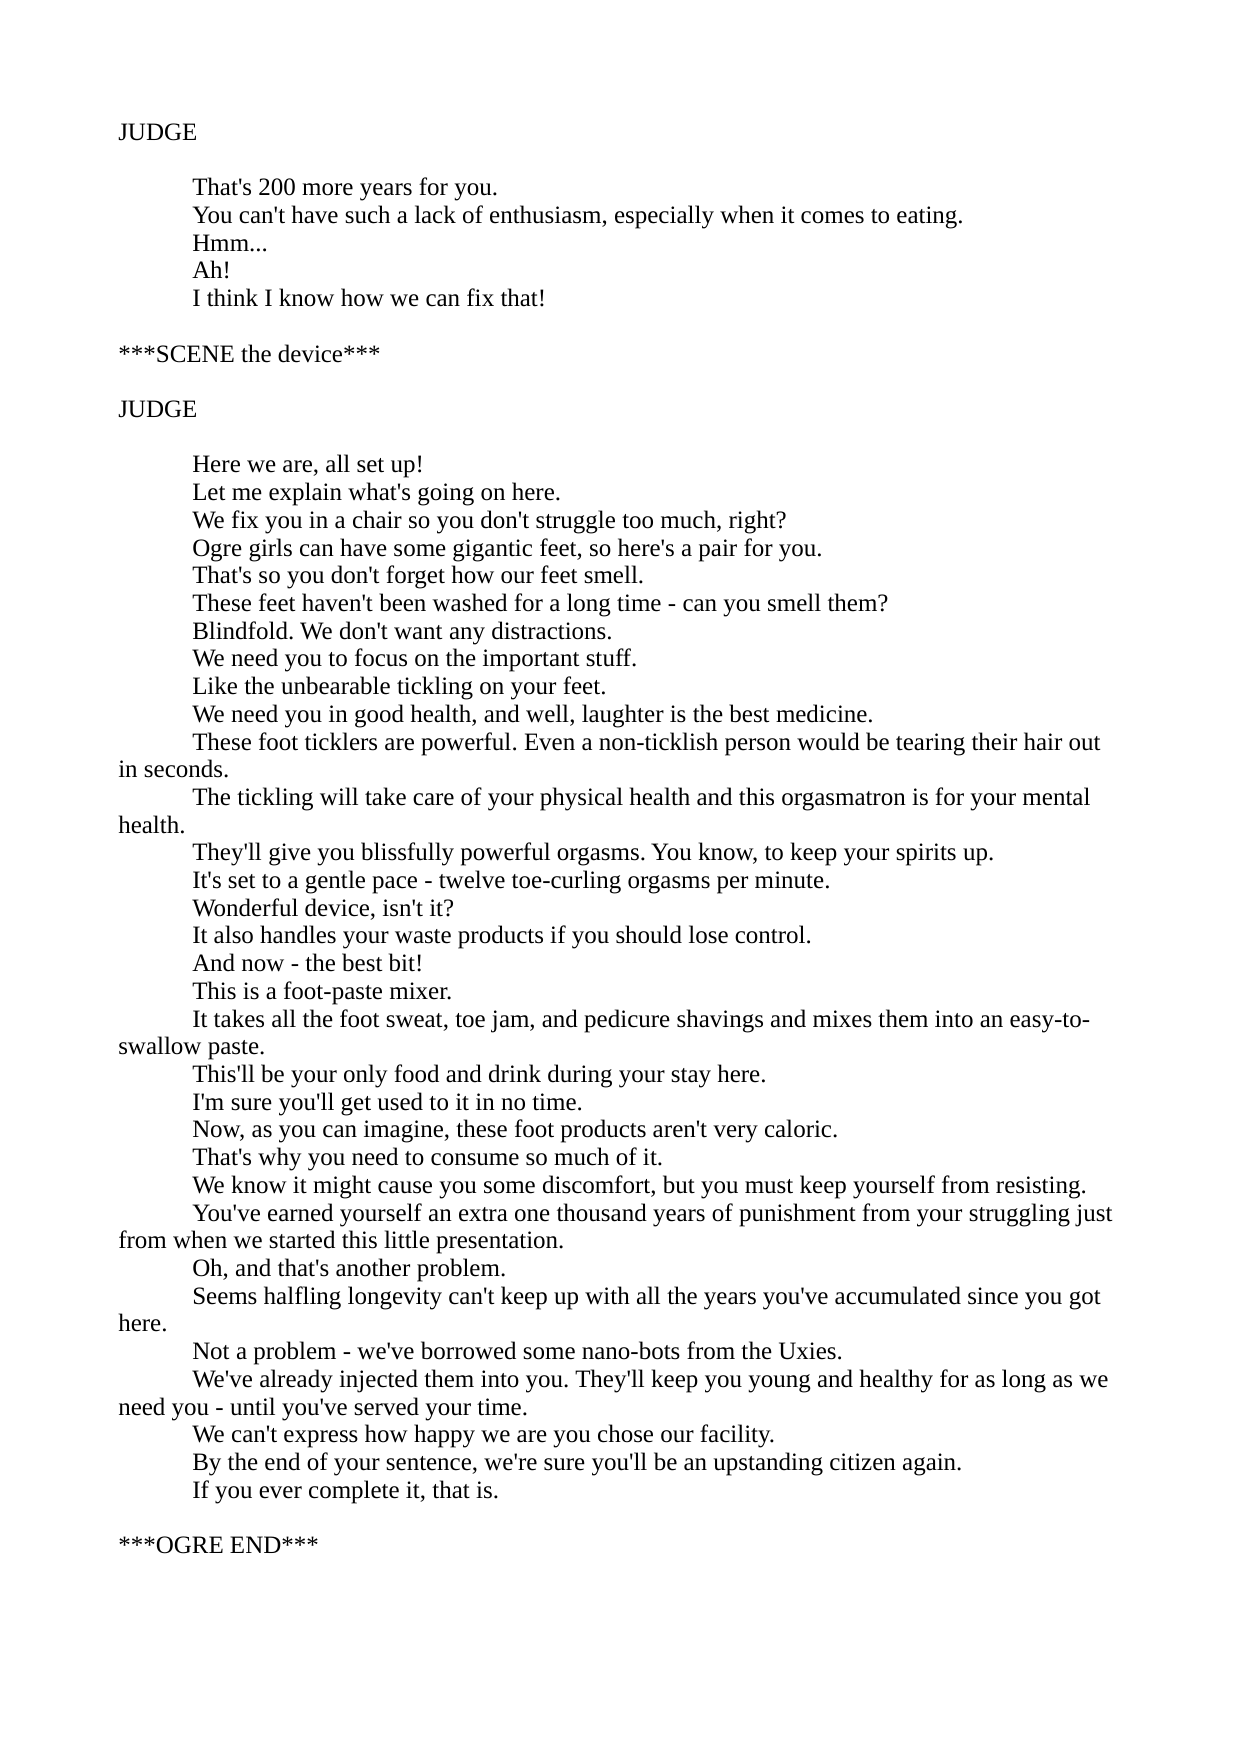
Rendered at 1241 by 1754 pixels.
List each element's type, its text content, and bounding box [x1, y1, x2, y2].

text That's 200 more years for you. [118, 173, 1122, 201]
text I'm sure you'll get used to it in no time. [118, 1088, 1122, 1116]
text I think I know how we can fix that! [118, 284, 1122, 312]
text ***SCENE the device*** [118, 340, 1122, 367]
text That's why you need to consume so much of it. [118, 1143, 1122, 1171]
text The tickling will take care of your physical health and this orgasmatron is for your mental health. [118, 783, 1122, 838]
text JUDGE [118, 395, 1122, 423]
text And now - the best bit! [118, 949, 1122, 977]
text We need you to focus on the important stuff. [118, 644, 1122, 672]
text We need you in good health, and well, laughter is the best medicine. [118, 700, 1122, 728]
text Let me explain what's going on here. [118, 478, 1122, 506]
text Now, as you can imagine, these foot products aren't very caloric. [118, 1116, 1122, 1143]
text If you ever complete it, that is. [118, 1476, 1122, 1503]
text Seems halfling longevity can't keep up with all the years you've accumulated since you got here. [118, 1282, 1122, 1337]
text ***OGRE END*** [118, 1531, 1122, 1559]
text Like the unbearable tickling on your feet. [118, 672, 1122, 700]
text We know it might cause you some discomfort, but you must keep yourself from resisting. [118, 1171, 1122, 1199]
text It also handles your waste products if you should lose control. [118, 922, 1122, 949]
text It takes all the foot sweat, toe jam, and pedicure shavings and mixes them into an easy-to-swallow paste. [118, 1005, 1122, 1060]
text That's so you don't forget how our feet smell. [118, 561, 1122, 589]
text Hmm... [118, 229, 1122, 257]
text Here we are, all set up! [118, 451, 1122, 478]
text Not a problem - we've borrowed some nano-bots from the Uxies. [118, 1337, 1122, 1365]
text By the end of your sentence, we're sure you'll be an upstanding citizen again. [118, 1448, 1122, 1476]
text We fix you in a chair so you don't struggle too much, right? [118, 506, 1122, 534]
text Wonderful device, isn't it? [118, 894, 1122, 922]
text This is a foot-paste mixer. [118, 977, 1122, 1005]
text Ogre girls can have some gigantic feet, so here's a pair for you. [118, 534, 1122, 561]
text We've already injected them into you. They'll keep you young and healthy for as long as we need you - until you've served your time. [118, 1365, 1122, 1420]
text Ah! [118, 257, 1122, 284]
text These foot ticklers are powerful. Even a non-ticklish person would be tearing their hair out in seconds. [118, 728, 1122, 783]
text Oh, and that's another problem. [118, 1254, 1122, 1282]
text These feet haven't been washed for a long time - can you smell them? [118, 589, 1122, 617]
text Blindfold. We don't want any distractions. [118, 617, 1122, 644]
text We can't express how happy we are you chose our facility. [118, 1420, 1122, 1448]
text This'll be your only food and drink during your stay here. [118, 1060, 1122, 1088]
text JUDGE [118, 118, 1122, 146]
text You've earned yourself an extra one thousand years of punishment from your struggling just from when we started this little presentation. [118, 1199, 1122, 1254]
text You can't have such a lack of enthusiasm, especially when it comes to eating. [118, 201, 1122, 229]
text They'll give you blissfully powerful orgasms. You know, to keep your spirits up. [118, 838, 1122, 866]
text It's set to a gentle pace - twelve toe-curling orgasms per minute. [118, 866, 1122, 894]
